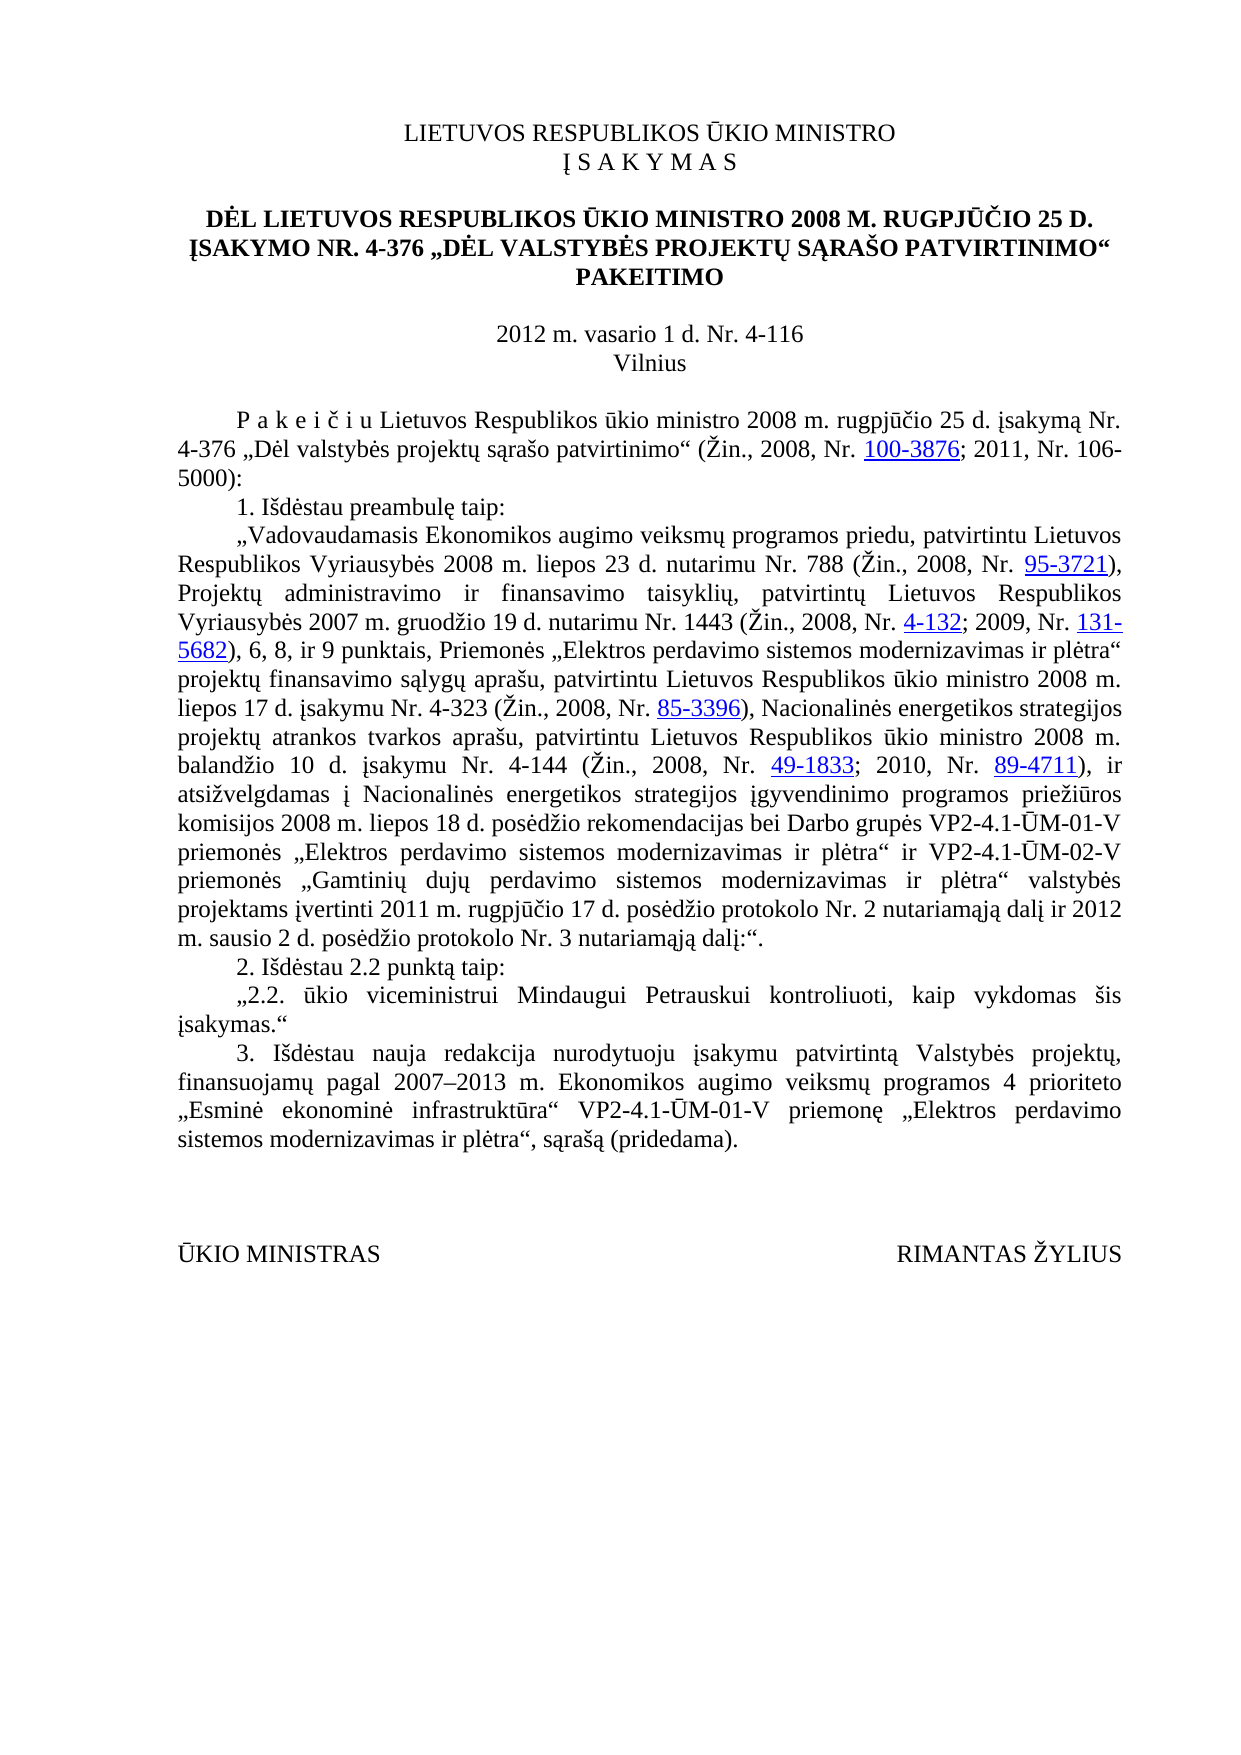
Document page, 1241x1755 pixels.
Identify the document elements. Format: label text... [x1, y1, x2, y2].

text LIETUVOS RESPUBLIKOS ŪKIO MINISTRO [177, 118, 1122, 147]
text Ūkio ministras Rimantas Žylius [177, 1239, 1122, 1268]
text DĖL LIETUVOS RESPUBLIKOS ŪKIO MINISTRO 2008 M. RUGPJŪČIO 25 D. ĮSAKYMO Nr. 4-376 „DĖL VALSTYBĖS PROJEKTŲ SĄRAŠO PATVIRTINIMO“ PAKEITIMO [177, 204, 1122, 291]
text „Vadovaudamasis Ekonomikos augimo veiksmų programos priedu, patvirtintu Lietuvos Respublikos Vyriausybės 2008 m. liepos 23 d. nutarimu Nr. 788 (Žin., 2008, Nr. 95-3721), Projektų administravimo ir finansavimo taisyklių, patvirtintų Lietuvos Respublikos Vyriausybės 2007 m. gruodžio 19 d. nutarimu Nr. 1443 (Žin., 2008, Nr. 4-132; 2009, Nr. 131-5682), 6, 8, ir 9 punktais, Priemonės „Elektros perdavimo sistemos modernizavimas ir plėtra“ projektų finansavimo sąlygų aprašu, patvirtintu Lietuvos Respublikos ūkio ministro 2008 m. liepos 17 d. įsakymu Nr. 4-323 (Žin., 2008, Nr. 85-3396), Nacionalinės energetikos strategijos projektų atrankos tvarkos aprašu, patvirtintu Lietuvos Respublikos ūkio ministro 2008 m. balandžio 10 d. įsakymu Nr. 4-144 (Žin., 2008, Nr. 49-1833; 2010, Nr. 89-4711), ir atsižvelgdamas į Nacionalinės energetikos strategijos įgyvendinimo programos priežiūros komisijos 2008 m. liepos 18 d. posėdžio rekomendacijas bei Darbo grupės VP2-4.1-ŪM-01-V priemonės „Elektros perdavimo sistemos modernizavimas ir plėtra“ ir VP2-4.1-ŪM-02-V priemonės „Gamtinių dujų perdavimo sistemos modernizavimas ir plėtra“ valstybės projektams įvertinti 2011 m. rugpjūčio 17 d. posėdžio protokolo Nr. 2 nutariamąją dalį ir 2012 m. sausio 2 d. posėdžio protokolo Nr. 3 nutariamąją dalį:“. [177, 521, 1122, 952]
text „2.2. ūkio viceministrui Mindaugui Petrauskui kontroliuoti, kaip vykdomas šis įsakymas.“ [177, 981, 1122, 1038]
text Į S A K Y M A S [177, 147, 1122, 176]
text 1. Išdėstau preambulę taip: [177, 492, 1122, 521]
text P a k e i č i u Lietuvos Respublikos ūkio ministro 2008 m. rugpjūčio 25 d. įsakymą Nr. 4-376 „Dėl valstybės projektų sąrašo patvirtinimo“ (Žin., 2008, Nr. 100-3876; 2011, Nr. 106-5000): [177, 406, 1122, 492]
text Vilnius [177, 348, 1122, 377]
text 2. Išdėstau 2.2 punktą taip: [177, 952, 1122, 981]
text 3. Išdėstau nauja redakcija nurodytuoju įsakymu patvirtintą Valstybės projektų, finansuojamų pagal 2007–2013 m. Ekonomikos augimo veiksmų programos 4 prioriteto „Esminė ekonominė infrastruktūra“ VP2-4.1-ŪM-01-V priemonę „Elektros perdavimo sistemos modernizavimas ir plėtra“, sąrašą (pridedama). [177, 1038, 1122, 1153]
text 2012 m. vasario 1 d. Nr. 4-116 [177, 319, 1122, 348]
